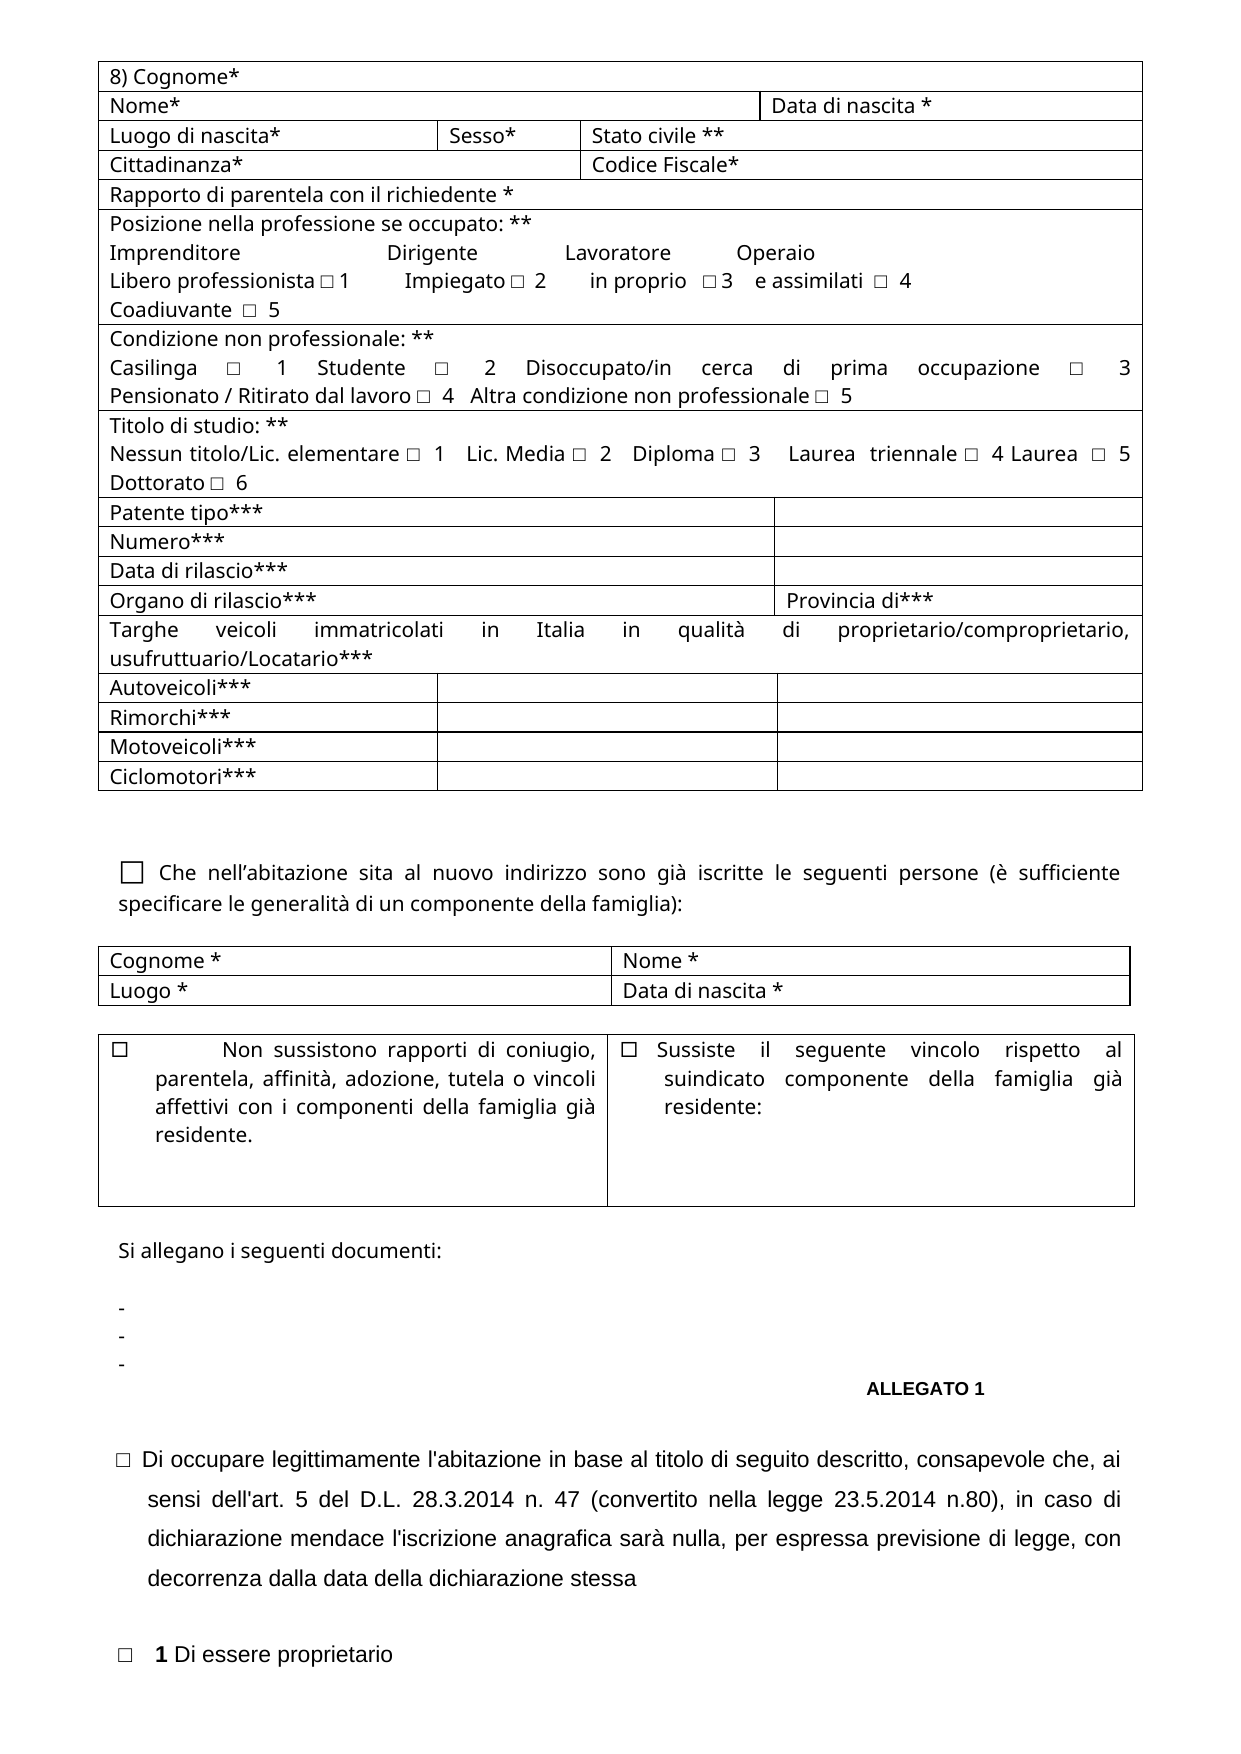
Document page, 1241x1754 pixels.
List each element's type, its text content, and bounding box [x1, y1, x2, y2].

text ALLEGATO 1 [866, 1378, 1126, 1399]
table_header 8) Cognome* [99, 62, 1142, 91]
table_cell [775, 498, 1142, 526]
table_cell Patente tipo*** [99, 498, 774, 526]
table_cell Stato civile ** [581, 121, 1142, 149]
table_cell Cittadinanza* [99, 151, 580, 179]
table_cell Condizione non professionale: ** Casilinga □ 1 Studente □ 2 Disoccupato/in cerca di prima occupazione □ 3 Pensionato / Ritirato dal lavoro □ 4 Altra condizione non professionale □ 5 [99, 325, 1142, 410]
text - [118, 1321, 1122, 1349]
table_cell Luogo di nascita* [99, 121, 437, 149]
table_cell Motoveicoli*** [99, 733, 437, 761]
table_cell Codice Fiscale* [581, 151, 1142, 179]
table_cell Numero*** [99, 527, 774, 556]
table_cell Rimorchi*** [99, 703, 437, 731]
table_cell [775, 527, 1142, 556]
table_cell [778, 762, 1142, 790]
table_cell [778, 703, 1142, 731]
text □ Che nell’abitazione sita al nuovo indirizzo sono già iscritte le seguenti persone (è sufficiente specificare le generalità di un componente della famiglia): [118, 849, 1122, 917]
table_cell Targhe veicoli immatricolati in Italia in qualità di proprietario/comproprietario, usufruttuario/Locatario*** [99, 616, 1142, 672]
table_cell Rapporto di parentela con il richiedente * [99, 180, 1142, 208]
text Si allegano i seguenti documenti: [118, 1236, 1122, 1264]
table_cell Data di nascita * [761, 92, 1142, 120]
table_cell [778, 674, 1142, 702]
table_cell Titolo di studio: ** [99, 411, 1142, 439]
table_cell Data di rilascio*** [99, 557, 774, 585]
table_header Nome * [612, 947, 1129, 975]
table_header Cognome * [99, 947, 611, 975]
text - [118, 1349, 1122, 1378]
text □ 1 Di essere proprietario [118, 1641, 1122, 1667]
text □ Di occupare legittimamente l'abitazione in base al titolo di seguito descritto, consapevole che, ai sensi dell'art. 5 del D.L. 28.3.2014 n. 47 (convertito nella legge 23.5.2014 n.80), in caso di dichiarazione mendace l'iscrizione anagrafica sarà nulla, per espressa previsione di legge, con decorrenza dalla data della dichiarazione stessa [116, 1446, 1122, 1591]
table_cell Data di nascita * [612, 976, 1129, 1004]
table_cell Organo di rilascio*** [99, 586, 774, 614]
table_cell Provincia di*** [775, 586, 1142, 614]
table_cell Ciclomotori*** [99, 762, 437, 790]
table_cell Imprenditore Dirigente Lavoratore Operaio Libero professionista □ 1 Impiegato □ 2 in proprio □ 3 e assimilati □ 4 Coadiuvante □ 5 [99, 238, 1142, 323]
table_header Non sussistono rapporti di coniugio, parentela, affinità, adozione, tutela o vincoli affettivi con i componenti della famiglia già residente. [99, 1035, 607, 1206]
table_cell [438, 703, 777, 731]
table_cell [778, 733, 1142, 761]
table_header Sussiste il seguente vincolo rispetto al suindicato componente della famiglia già residente: [608, 1035, 1134, 1206]
table_cell Nessun titolo/Lic. elementare □ 1 Lic. Media □ 2 Diploma □ 3 Laurea triennale □ 4 Laurea □ 5 Dottorato □ 6 [99, 440, 1142, 497]
table_cell Posizione nella professione se occupato: ** [99, 210, 1142, 238]
table_cell [438, 733, 777, 761]
table_cell [438, 762, 777, 790]
table_cell Luogo * [99, 976, 611, 1004]
table_cell Sesso* [438, 121, 580, 149]
table_cell [438, 674, 777, 702]
text - [118, 1293, 1122, 1321]
table_cell Nome* [99, 92, 759, 120]
table_cell Autoveicoli*** [99, 674, 437, 702]
table_cell [775, 557, 1142, 585]
